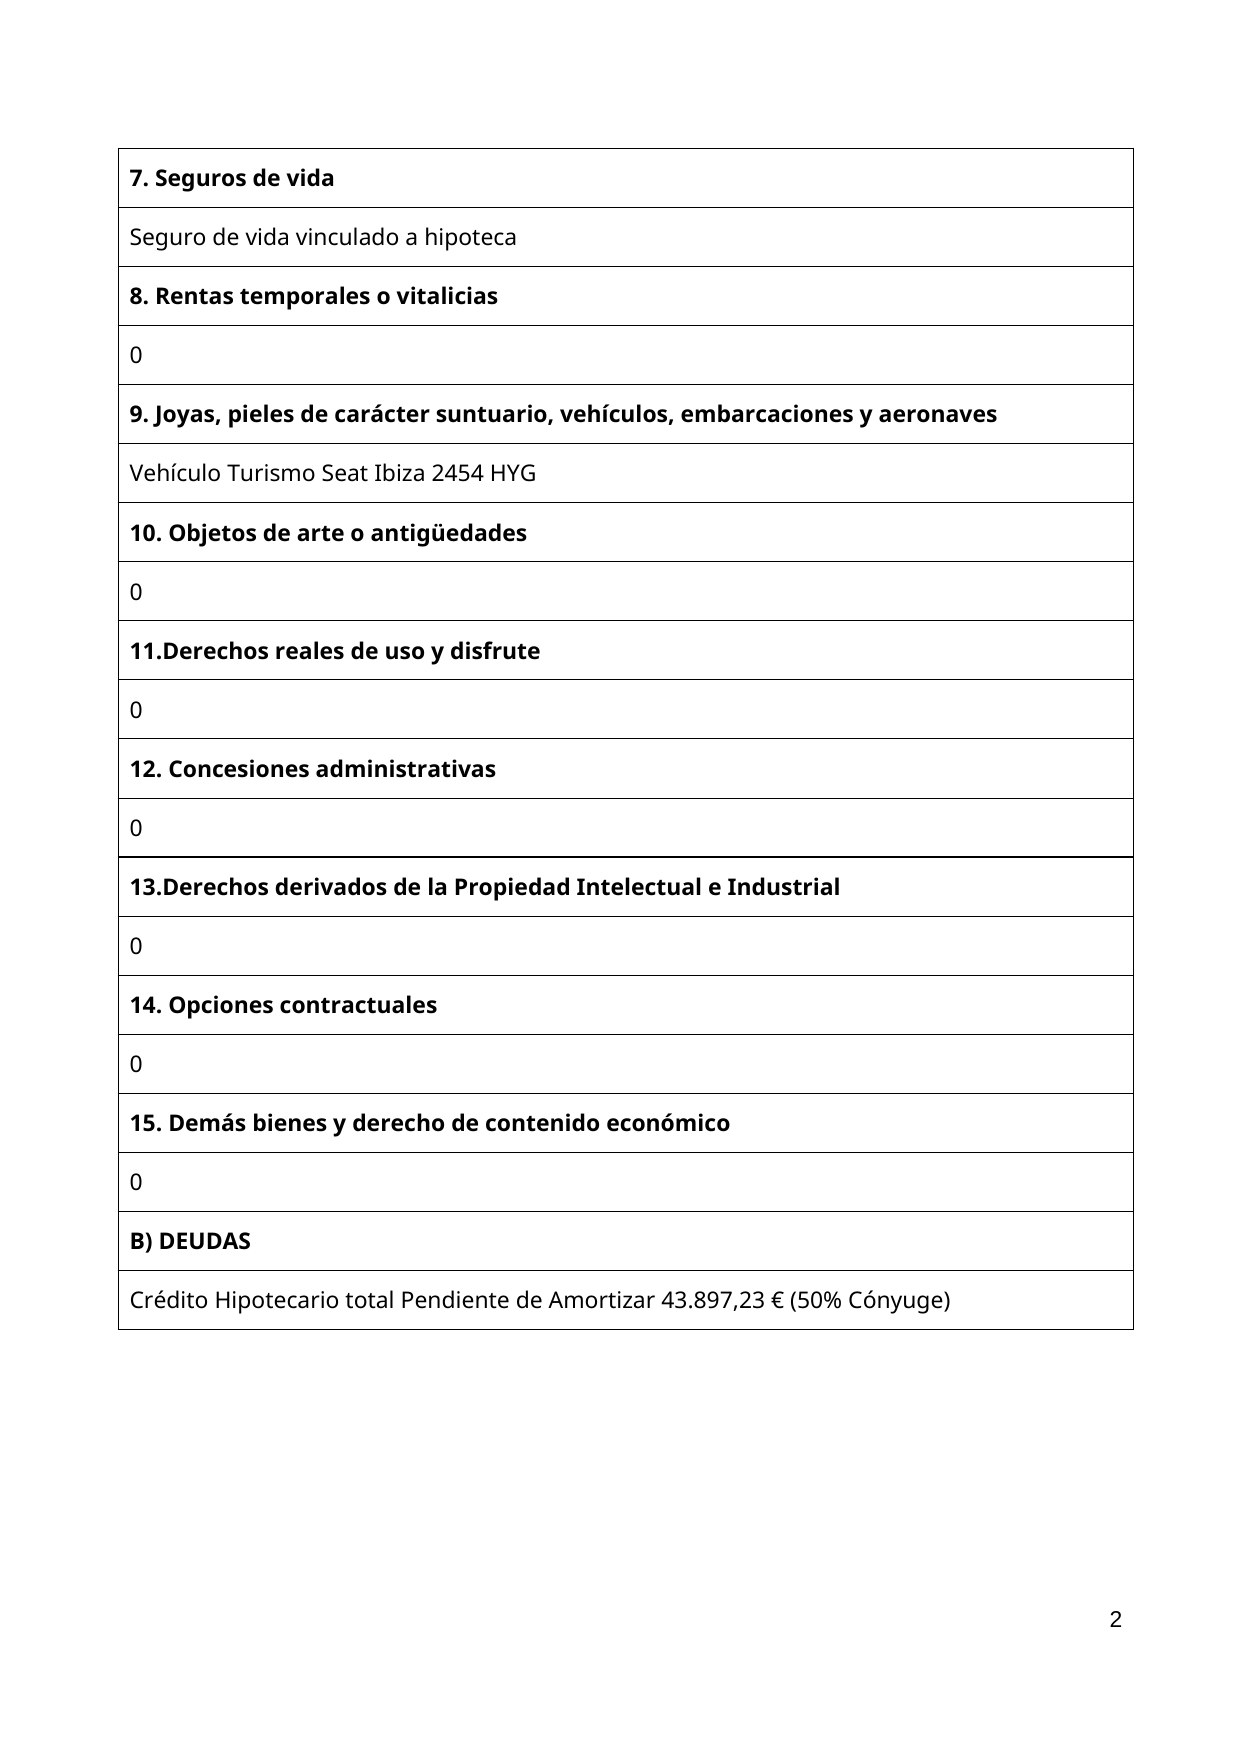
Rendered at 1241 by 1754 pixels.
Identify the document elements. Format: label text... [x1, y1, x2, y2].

table_cell 0 [119, 1035, 1133, 1093]
table_cell Crédito Hipotecario total Pendiente de Amortizar 43.897,23 € (50% Cónyuge) [119, 1271, 1133, 1329]
table_cell 0 [119, 680, 1133, 738]
table_cell 14. Opciones contractuales [119, 976, 1133, 1034]
table_cell B) DEUDAS [119, 1212, 1133, 1270]
table_cell Seguro de vida vinculado a hipoteca [119, 208, 1133, 266]
table_cell 0 [119, 1153, 1133, 1211]
table_cell 7. Seguros de vida [119, 149, 1133, 207]
table_cell 0 [119, 917, 1133, 974]
table_cell 0 [119, 799, 1133, 856]
table_cell 0 [119, 326, 1133, 384]
table_cell 12. Concesiones administrativas [119, 739, 1133, 797]
table_cell Vehículo Turismo Seat Ibiza 2454 HYG [119, 444, 1133, 502]
table_cell 11.Derechos reales de uso y disfrute [119, 621, 1133, 679]
table_cell 13.Derechos derivados de la Propiedad Intelectual e Industrial [119, 858, 1133, 916]
table_cell 0 [119, 562, 1133, 620]
table_cell 15. Demás bienes y derecho de contenido económico [119, 1094, 1133, 1152]
table_cell 9. Joyas, pieles de carácter suntuario, vehículos, embarcaciones y aeronaves [119, 385, 1133, 443]
table_cell 10. Objetos de arte o antigüedades [119, 503, 1133, 561]
table_cell 8. Rentas temporales o vitalicias [119, 267, 1133, 325]
